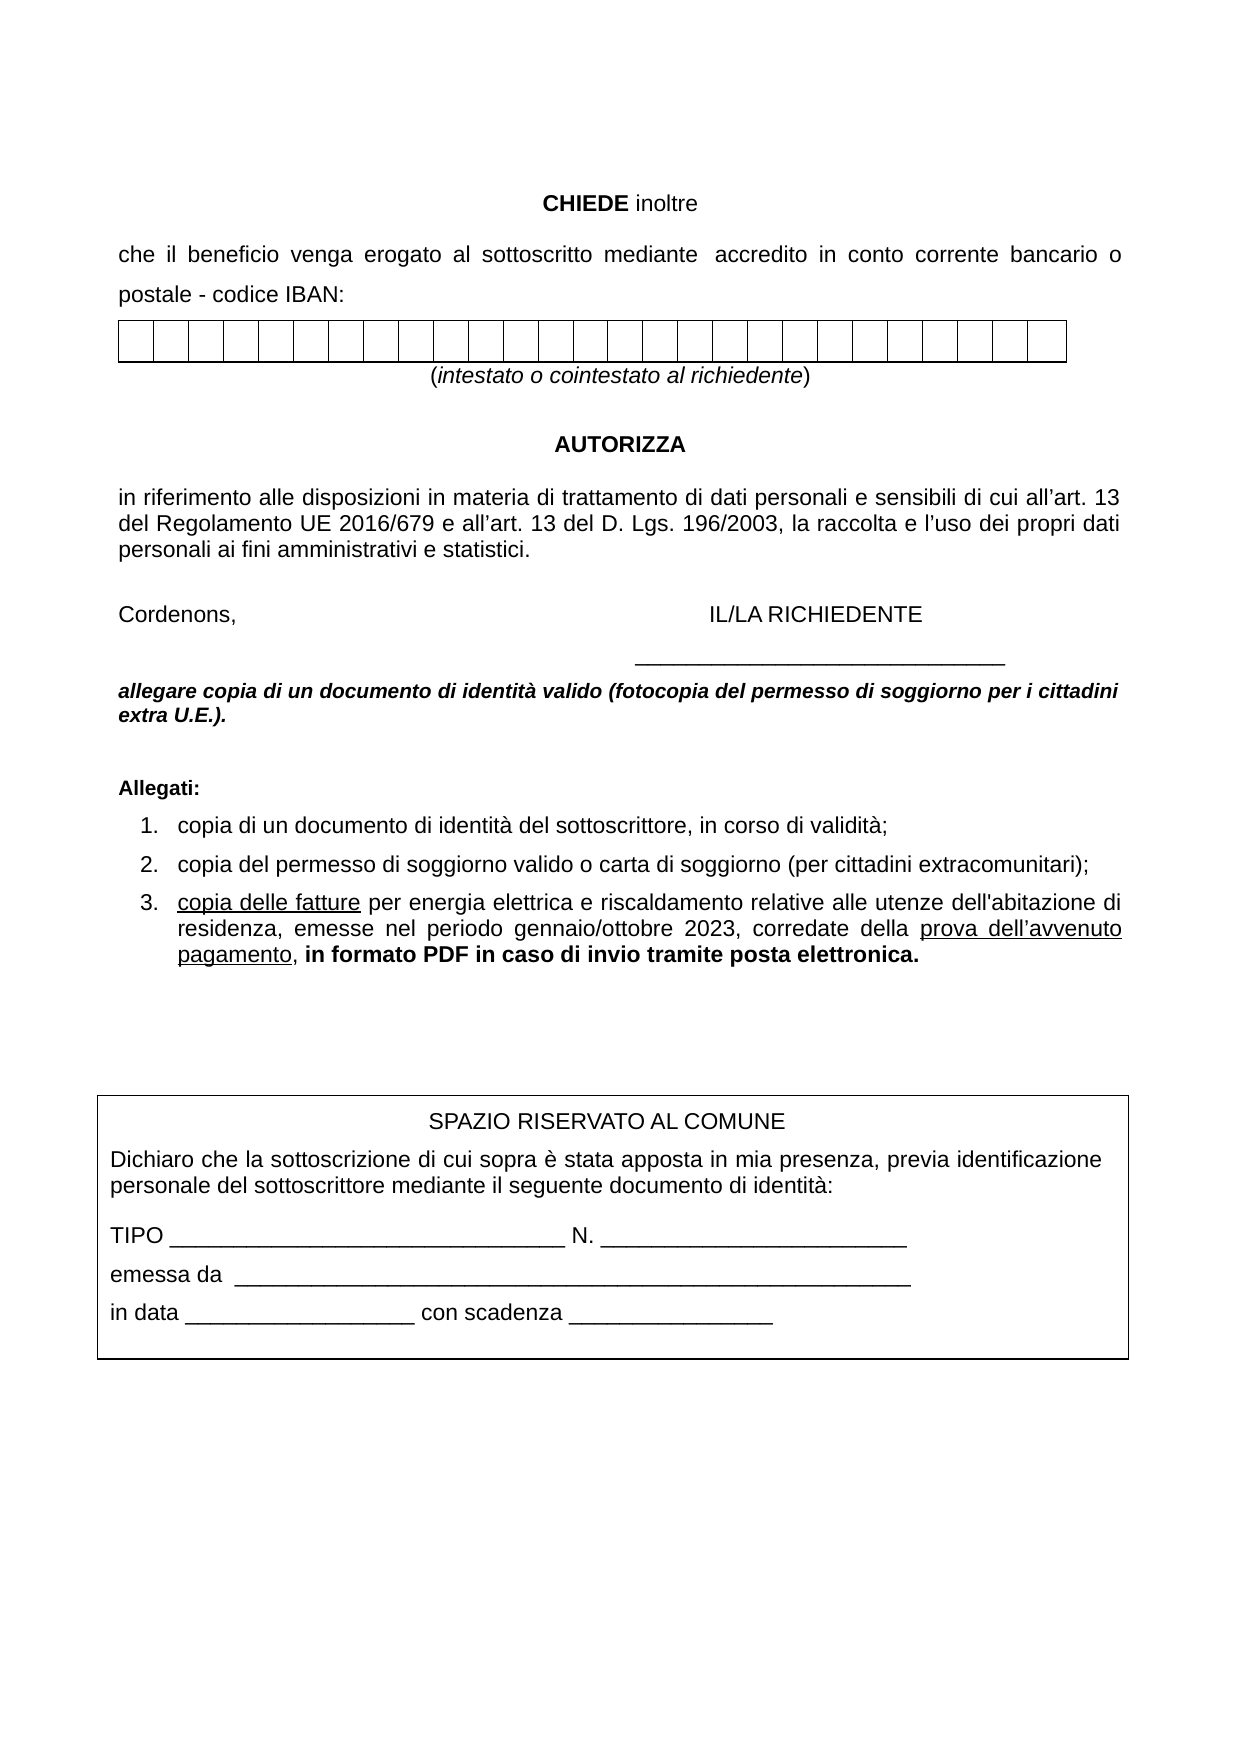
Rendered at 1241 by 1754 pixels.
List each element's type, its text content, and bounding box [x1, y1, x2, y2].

table_header [329, 321, 363, 361]
table_header [154, 321, 188, 361]
table_header [119, 321, 153, 361]
table_header [399, 321, 433, 361]
table_header [888, 321, 922, 361]
text AUTORIZZA [118, 431, 1122, 457]
table_header [504, 321, 538, 361]
list copia delle fatture per energia elettrica e riscaldamento relative alle utenze dell'abitazione di residenza, emesse nel periodo gennaio/ottobre 2023, corredate della prova dell’avvenuto pagamento, in formato PDF in caso di invio tramite posta elettronica. [140, 889, 1122, 968]
table_header [259, 321, 293, 361]
text Dichiaro che la sottoscrizione di cui sopra è stata apposta in mia presenza, previa identificazione personale del sottoscrittore mediante il seguente documento di identità: [110, 1146, 1104, 1199]
list copia del permesso di soggiorno valido o carta di soggiorno (per cittadini extracomunitari); [140, 851, 1122, 877]
table_header [224, 321, 258, 361]
table_header [958, 321, 992, 361]
table_header [923, 321, 957, 361]
text TIPO _______________________________ N. ________________________ [110, 1222, 1104, 1249]
table_header [608, 321, 642, 361]
table_header [364, 321, 398, 361]
text SPAZIO RISERVATO AL COMUNE [98, 1108, 1128, 1134]
table_header [818, 321, 852, 361]
table_header [993, 321, 1027, 361]
text CHIEDE inoltre [118, 190, 1122, 216]
table_header [783, 321, 817, 361]
table_header [294, 321, 328, 361]
text in riferimento alle disposizioni in materia di trattamento di dati personali e sensibili di cui all’art. 13 del Regolamento UE 2016/679 e all’art. 13 del D. Lgs. 196/2003, la raccolta e l’uso dei propri dati personali ai fini amministrativi e statistici. [118, 483, 1122, 562]
table_header [469, 321, 503, 361]
text (intestato o cointestato al richiedente) [118, 362, 1122, 389]
list copia di un documento di identità del sottoscrittore, in corso di validità; [140, 812, 1122, 839]
table_header [748, 321, 782, 361]
text emessa da _____________________________________________________ [110, 1261, 1104, 1287]
table_header [643, 321, 677, 361]
text Allegati: [118, 776, 1122, 800]
table_header [713, 321, 747, 361]
table_header [434, 321, 468, 361]
text che il beneficio venga erogato al sottoscritto mediante accredito in conto corrente bancario o postale - codice IBAN: [118, 241, 1122, 307]
table_header [1028, 321, 1066, 361]
table_header [853, 321, 887, 361]
text _____________________________ [118, 640, 1122, 667]
text allegare copia di un documento di identità valido (fotocopia del permesso di soggiorno per i cittadini extra U.E.). [118, 679, 1122, 727]
text in data __________________ con scadenza ________________ [110, 1299, 1128, 1325]
table_header [189, 321, 223, 361]
table_header [574, 321, 607, 361]
table_header [539, 321, 573, 361]
text Cordenons, IL/LA RICHIEDENTE [118, 601, 1122, 628]
table_header [678, 321, 712, 361]
